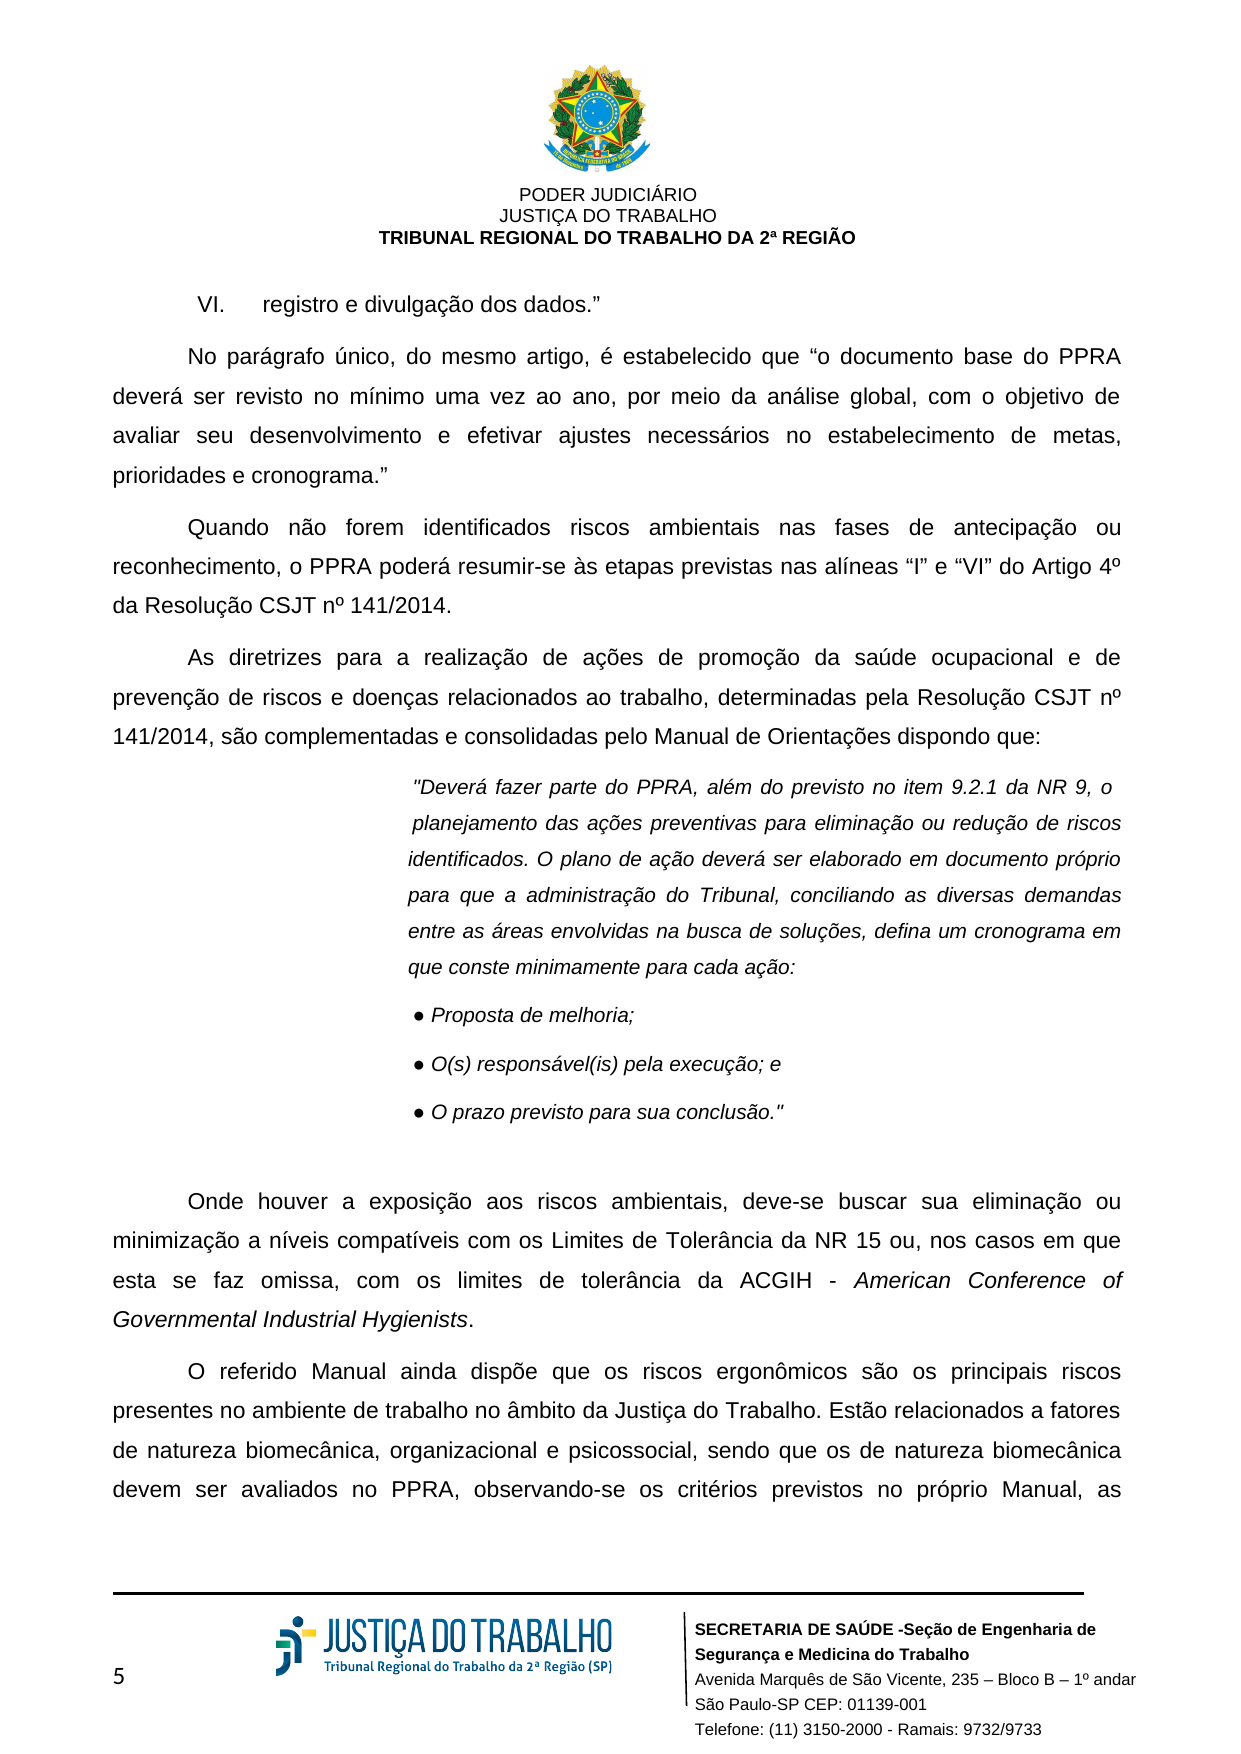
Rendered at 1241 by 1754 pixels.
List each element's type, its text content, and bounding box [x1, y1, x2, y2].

text Quando não forem identificados riscos ambientais nas fases de antecipação ou reconhecimento, o PPRA poderá resumir-se às etapas previstas nas alíneas “I” e “VI” do Artigo 4º da Resolução CSJT nº 141/2014. [112, 513, 1122, 619]
text No parágrafo único, do mesmo artigo, é estabelecido que “o documento base do PPRA deverá ser revisto no mínimo uma vez ao ano, por meio da análise global, com o objetivo de avaliar seu desenvolvimento e efetivar ajustes necessários no estabelecimento de metas, prioridades e cronograma.” [112, 343, 1122, 488]
text "Deverá fazer parte do PPRA, além do previsto no item 9.2.1 da NR 9, o planejamento das ações preventivas para eliminação ou redução de riscos identificados. O plano de ação deverá ser elaborado em documento próprio para que a administração do Tribunal, conciliando as diversas demandas entre as áreas envolvidas na busca de soluções, defina um cronograma em que conste minimamente para cada ação: [408, 775, 1122, 979]
picture [543, 65, 650, 172]
text O referido Manual ainda dispõe que os riscos ergonômicos são os principais riscos presentes no ambiente de trabalho no âmbito da Justiça do Trabalho. Estão relacionados a fatores de natureza biomecânica, organizacional e psicossocial, sendo que os de natureza biomecânica devem ser avaliados no PPRA, observando-se os critérios previstos no próprio Manual, as [112, 1358, 1122, 1503]
list registro e divulgação dos dados.” [225, 291, 1122, 318]
text ● O(s) responsável(is) pela execução; e [112, 1052, 1122, 1076]
text As diretrizes para a realização de ações de promoção da saúde ocupacional e de prevenção de riscos e doenças relacionados ao trabalho, determinadas pela Resolução CSJT nº 141/2014, são complementadas e consolidadas pelo Manual de Orientações dispondo que: [112, 644, 1122, 750]
text Onde houver a exposição aos riscos ambientais, deve-se buscar sua eliminação ou minimização a níveis compatíveis com os Limites de Tolerância da NR 15 ou, nos casos em que esta se faz omissa, com os limites de tolerância da ACGIH - American Conference of Governmental Industrial Hygienists. [112, 1188, 1122, 1332]
text ● O prazo previsto para sua conclusão." [112, 1100, 1122, 1124]
text ● Proposta de melhoria; [112, 1003, 1122, 1027]
picture [276, 1616, 612, 1676]
